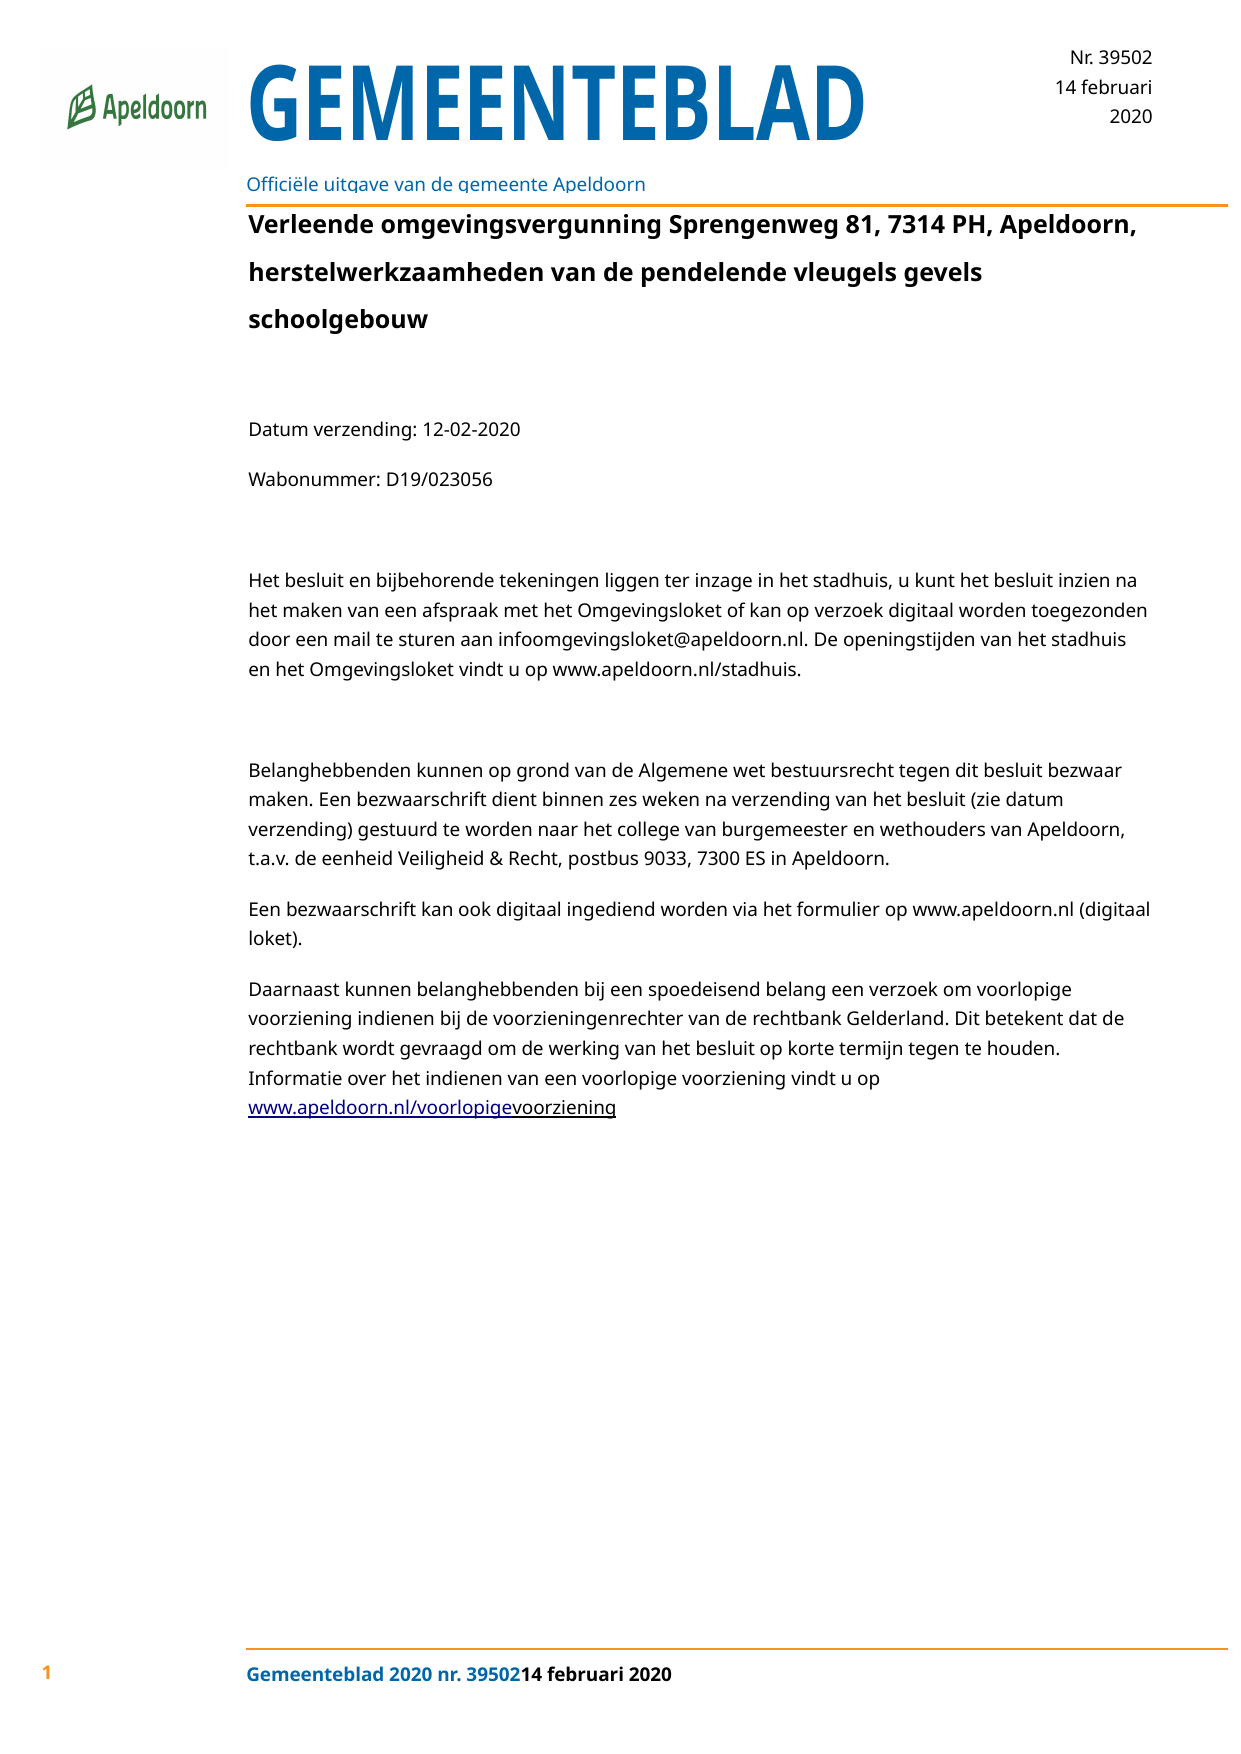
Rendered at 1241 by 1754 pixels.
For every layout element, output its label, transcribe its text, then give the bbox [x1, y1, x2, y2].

text Datum verzending: 12-02-2020 [248, 416, 1152, 442]
text Een bezwaarschrift kan ook digitaal ingediend worden via het formulier op www.apeldoorn.nl (digitaal loket). [248, 896, 1152, 951]
text Wabonummer: D19/023056 [248, 466, 1152, 492]
text Belanghebbenden kunnen op grond van de Algemene wet bestuursrecht tegen dit besluit bezwaar maken. Een bezwaarschrift dient binnen zes weken na verzending van het besluit (zie datum verzending) gestuurd te worden naar het college van burgemeester en wethouders van Apeldoorn, t.a.v. de eenheid Veiligheid & Recht, postbus 9033, 7300 ES in Apeldoorn. [248, 757, 1152, 871]
picture [41, 47, 231, 172]
text Het besluit en bijbehorende tekeningen liggen ter inzage in het stadhuis, u kunt het besluit inzien na het maken van een afspraak met het Omgevingsloket of kan op verzoek digitaal worden toegezonden door een mail te sturen aan infoomgevingsloket@apeldoorn.nl. De openingstijden van het stadhuis en het Omgevingsloket vindt u op www.apeldoorn.nl/stadhuis. [248, 567, 1152, 682]
text Daarnaast kunnen belanghebbenden bij een spoedeisend belang een verzoek om voorlopige voorziening indienen bij de voorzieningenrechter van de rechtbank Gelderland. Dit betekent dat de rechtbank wordt gevraagd om de werking van het besluit op korte termijn tegen te houden. Informatie over het indienen van een voorlopige voorziening vindt u op www.apeldoorn.nl/voorlopigevoorziening [248, 976, 1152, 1120]
text Verleende omgevingsvergunning Sprengenweg 81, 7314 PH, Apeldoorn, herstelwerkzaamheden van de pendelende vleugels gevels schoolgebouw [248, 207, 1152, 336]
